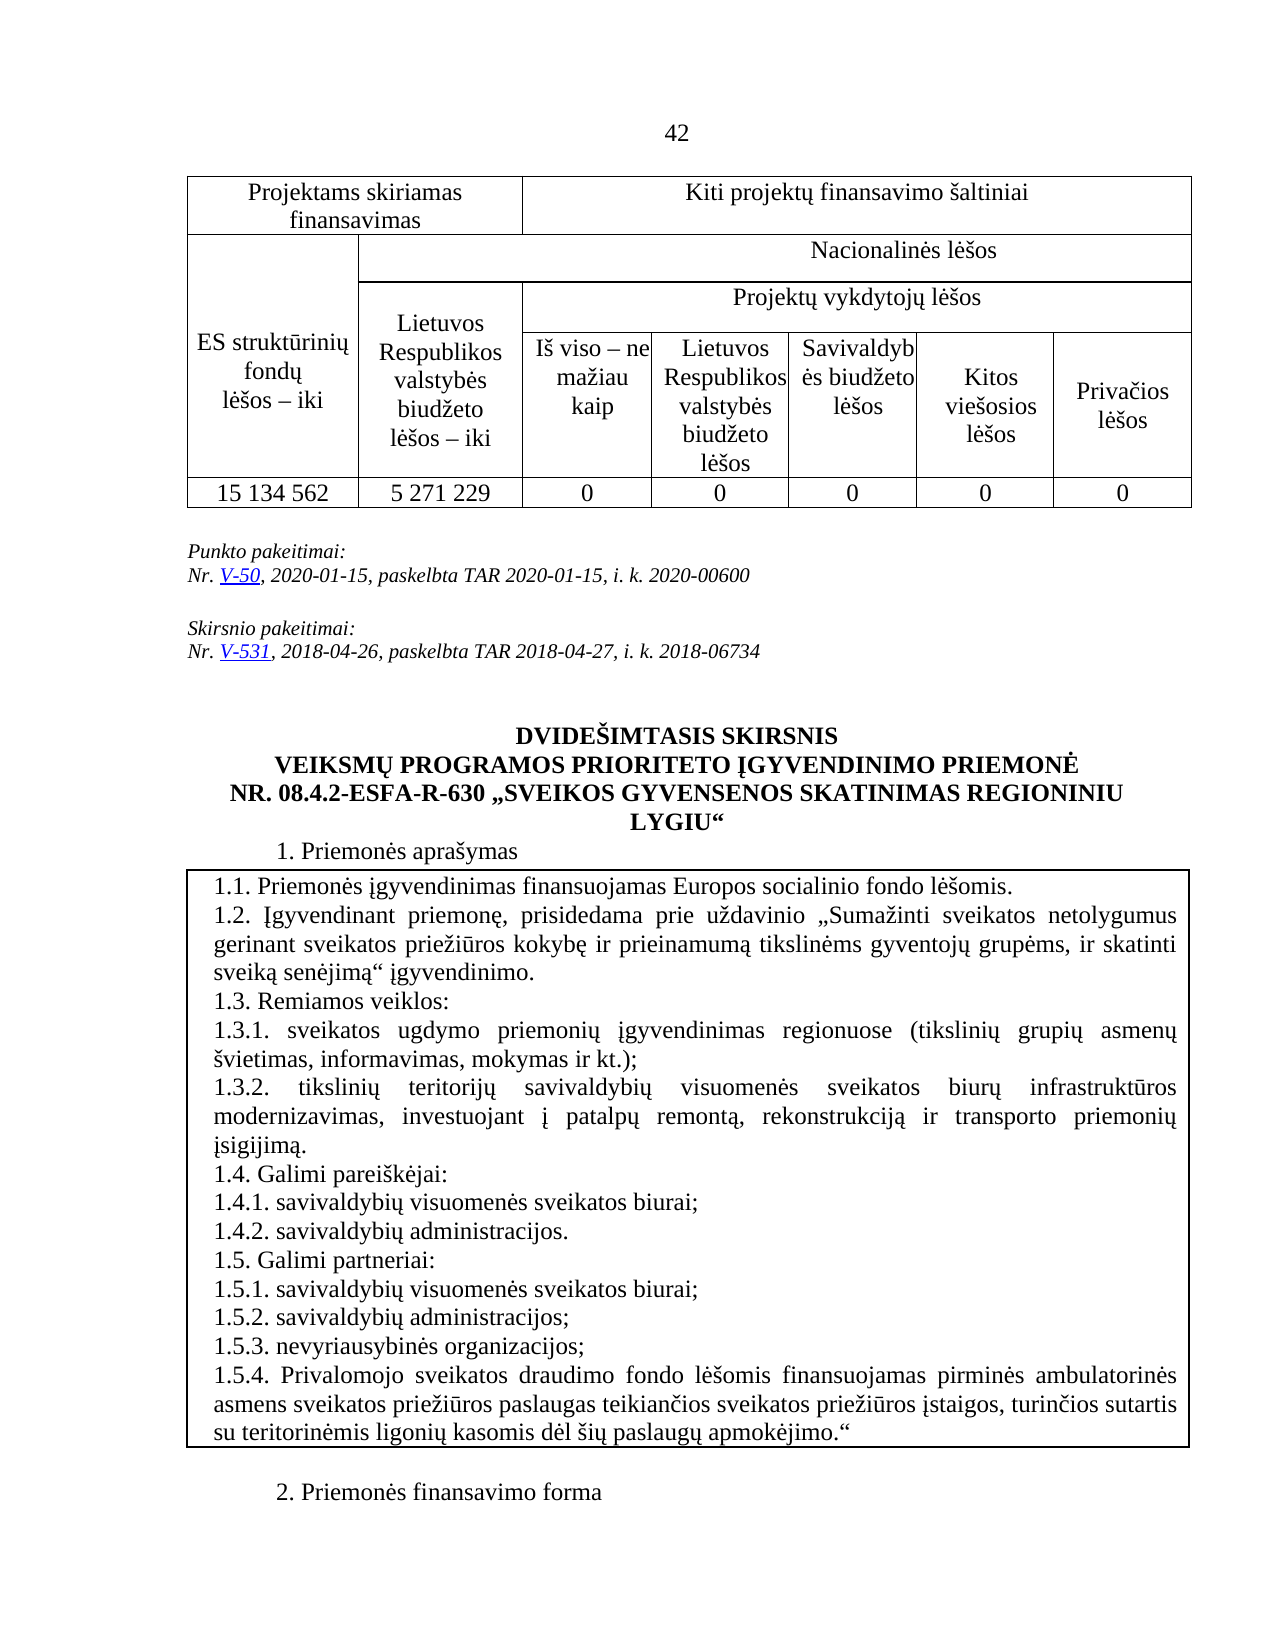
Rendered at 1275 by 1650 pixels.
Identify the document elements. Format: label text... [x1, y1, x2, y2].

text Skirsnio pakeitimai: [187, 615, 1167, 639]
table_cell 0 [789, 478, 916, 507]
table_cell 15 134 562 [188, 478, 358, 507]
text 2. Priemonės finansavimo forma [187, 1477, 1170, 1506]
table_cell 0 [523, 478, 651, 507]
table_header Projektams skiriamas finansavimas [188, 177, 522, 234]
table_cell Iš viso – ne mažiau kaip [523, 333, 651, 477]
table_cell Lietuvos Respublikos valstybės biudžeto lėšos – iki [359, 283, 522, 477]
text Nr. V-50, 2020-01-15, paskelbta TAR 2020-01-15, i. k. 2020-00600 [187, 563, 1167, 587]
table_cell 5 271 229 [359, 478, 522, 507]
text VEIKSMŲ PROGRAMOS PRIORITETO ĮGYVENDINIMO PRIEMONĖ [187, 750, 1167, 778]
table_cell Projektų vykdytojų lėšos [523, 283, 1191, 332]
text 1. Priemonės aprašymas [187, 836, 1167, 865]
table_cell Nacionalinės lėšos [359, 235, 1191, 281]
text Punkto pakeitimai: [187, 538, 1167, 563]
table_cell 0 [652, 478, 788, 507]
table_cell Kitos viešosios lėšos [917, 333, 1053, 477]
table_cell Lietuvos Respublikos valstybės biudžeto lėšos [652, 333, 788, 477]
table_cell 0 [1054, 478, 1191, 507]
text DVIDEŠIMTASIS SKIRSNIS [187, 721, 1167, 750]
text NR. 08.4.2-ESFA-R-630 „SVEIKOS GYVENSENOS SKATINIMAS REGIONINIU LYGIU“ [187, 778, 1167, 836]
table_header Kiti projektų finansavimo šaltiniai [523, 177, 1191, 234]
table_cell 0 [917, 478, 1053, 507]
table_header 1.1. Priemonės įgyvendinimas finansuojamas Europos socialinio fondo lėšomis. 1.2. Įgyvendinant priemonę, prisidedama prie uždavinio „Sumažinti sveikatos netolygumus gerinant sveikatos priežiūros kokybę ir prieinamumą tikslinėms gyventojų grupėms, ir skatinti sveiką senėjimą“ įgyvendinimo. 1.3. Remiamos veiklos: 1.3.1. sveikatos ugdymo priemonių įgyvendinimas regionuose (tikslinių grupių asmenų švietimas, informavimas, mokymas ir kt.); 1.3.2. tikslinių teritorijų savivaldybių visuomenės sveikatos biurų infrastruktūros modernizavimas, investuojant į patalpų remontą, rekonstrukciją ir transporto priemonių įsigijimą. 1.4. Galimi pareiškėjai: 1.4.1. savivaldybių visuomenės sveikatos biurai; 1.4.2. savivaldybių administracijos. 1.5. Galimi partneriai: 1.5.1. savivaldybių visuomenės sveikatos biurai; 1.5.2. savivaldybių administracijos; 1.5.3. nevyriausybinės organizacijos; 1.5.4. Privalomojo sveikatos draudimo fondo lėšomis finansuojamas pirminės ambulatorinės asmens sveikatos priežiūros paslaugas teikiančios sveikatos priežiūros įstaigos, turinčios sutartis su teritorinėmis ligonių kasomis dėl šių paslaugų apmokėjimo.“ [188, 871, 1188, 1446]
text Nr. V-531, 2018-04-26, paskelbta TAR 2018-04-27, i. k. 2018-06734 [187, 639, 1167, 663]
table_cell ES struktūrinių fondų lėšos – iki [188, 235, 358, 477]
table_cell Privačios lėšos [1054, 333, 1191, 477]
table_cell Savivaldybės biudžeto lėšos [789, 333, 916, 477]
